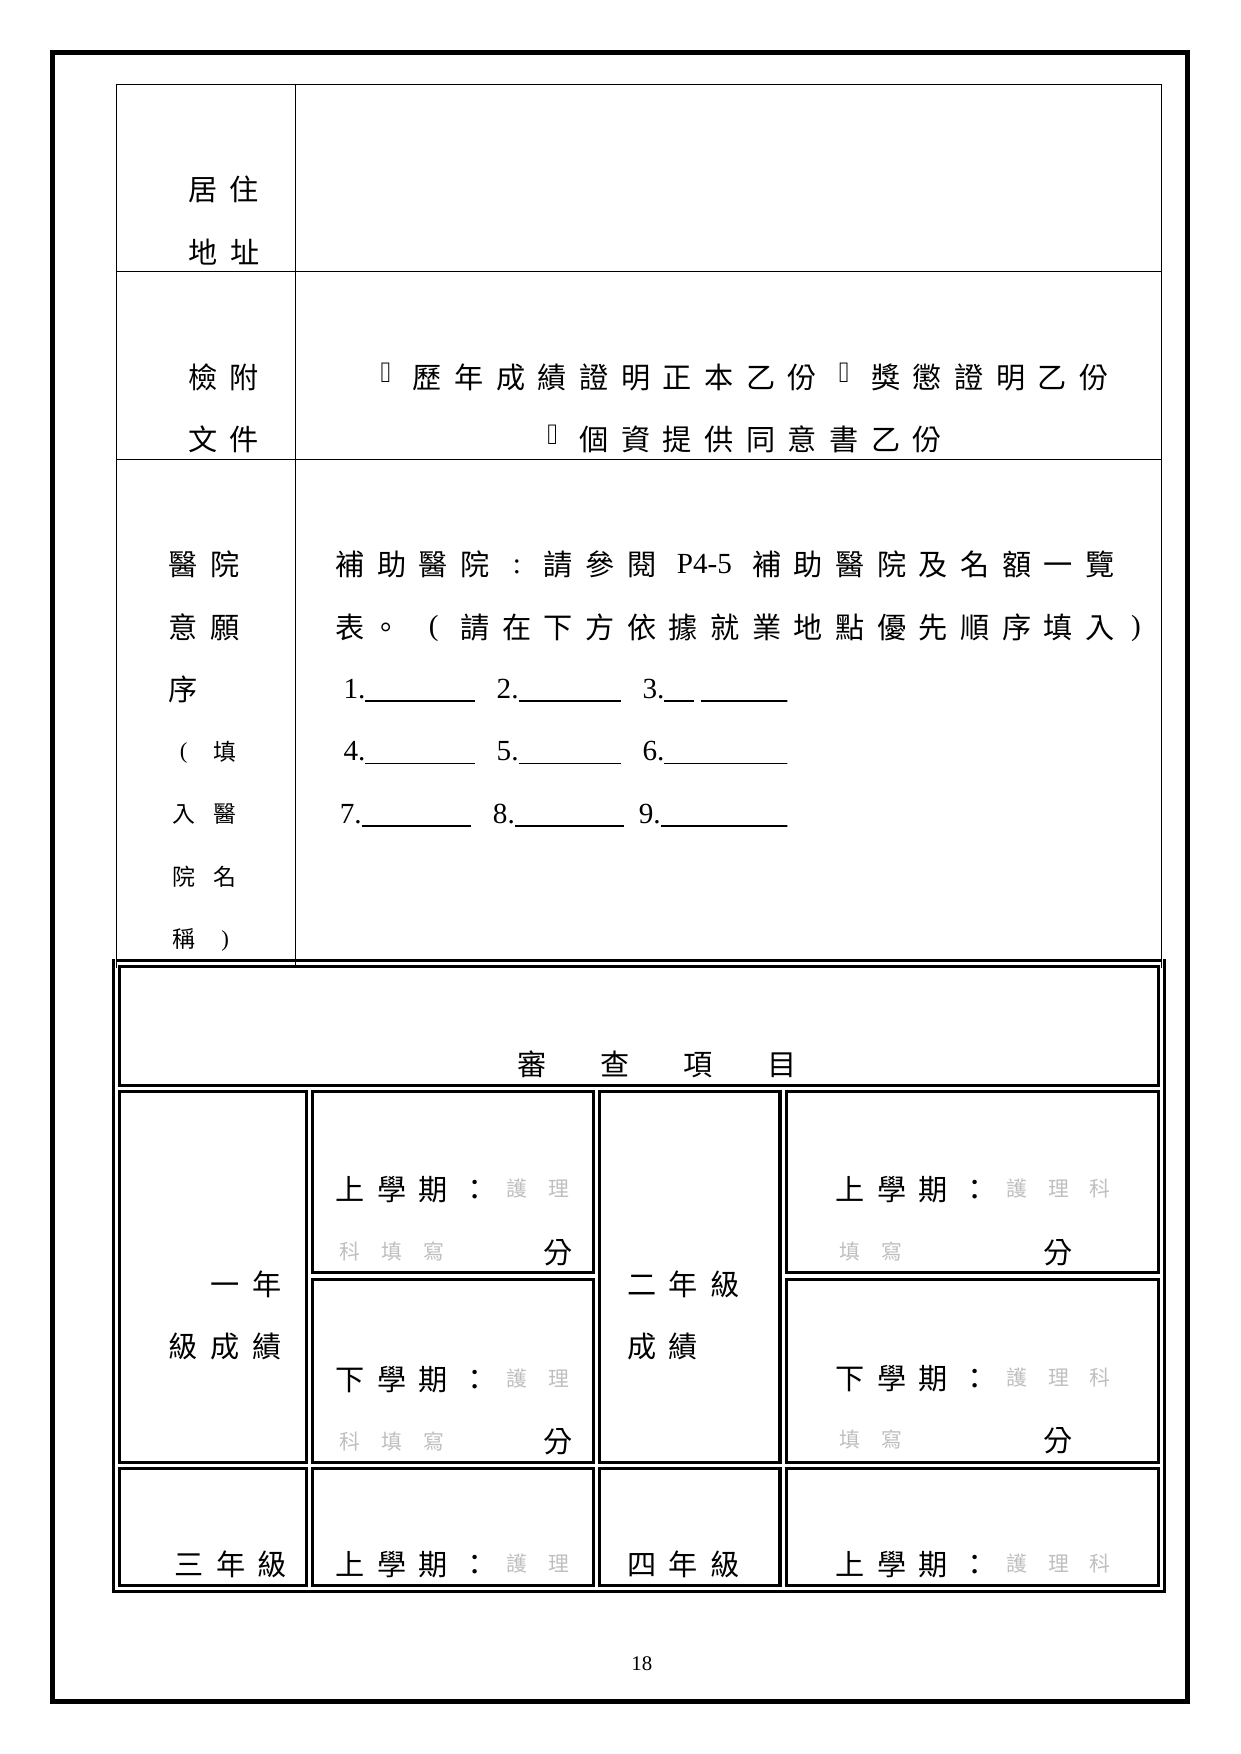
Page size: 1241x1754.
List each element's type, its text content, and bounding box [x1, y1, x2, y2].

table_cell 審 查 項 目 [116, 962, 295, 1084]
table_cell [1162, 271, 1167, 459]
table_cell [1162, 84, 1167, 271]
table_cell 審 查 項 目 [296, 962, 1162, 1084]
table_cell 審 查 項 目 [121, 968, 1157, 1084]
table_cell 補助醫院:請參閱P4-5補助醫院及名額一覽表。(請在下方依據就業地點優先順序填入) 1. 2. 3. 4. 5. 6. 7. 8. 9. [296, 460, 1161, 959]
table_cell 上學期：護理科 [783, 1461, 1162, 1584]
table_cell [1162, 459, 1167, 959]
table_cell 上學期：護理科填寫 分 [310, 1087, 596, 1271]
table_cell 醫院意願序 (填入醫院名稱) [117, 460, 295, 959]
table_cell 下學期：護理科填寫 分 [310, 1271, 596, 1461]
table_cell [296, 85, 1161, 271]
table_cell 下學期：護理科填寫 分 [783, 1271, 1162, 1461]
table_cell 上學期：護理 [310, 1461, 596, 1584]
table_cell 檢附文件 [117, 272, 295, 459]
table_cell 上學期：護理科填寫 分 [783, 1084, 1162, 1271]
table_cell 二年級成績 [596, 1087, 783, 1461]
table_cell 四年級 [596, 1461, 783, 1584]
table_cell 居住地址 [117, 85, 295, 271]
table_cell 三年級 [116, 1461, 309, 1584]
table_cell 一年級成績 [116, 1084, 309, 1461]
table_cell 歷年成績證明正本乙份獎懲證明乙份 個資提供同意書乙份 [296, 272, 1161, 459]
